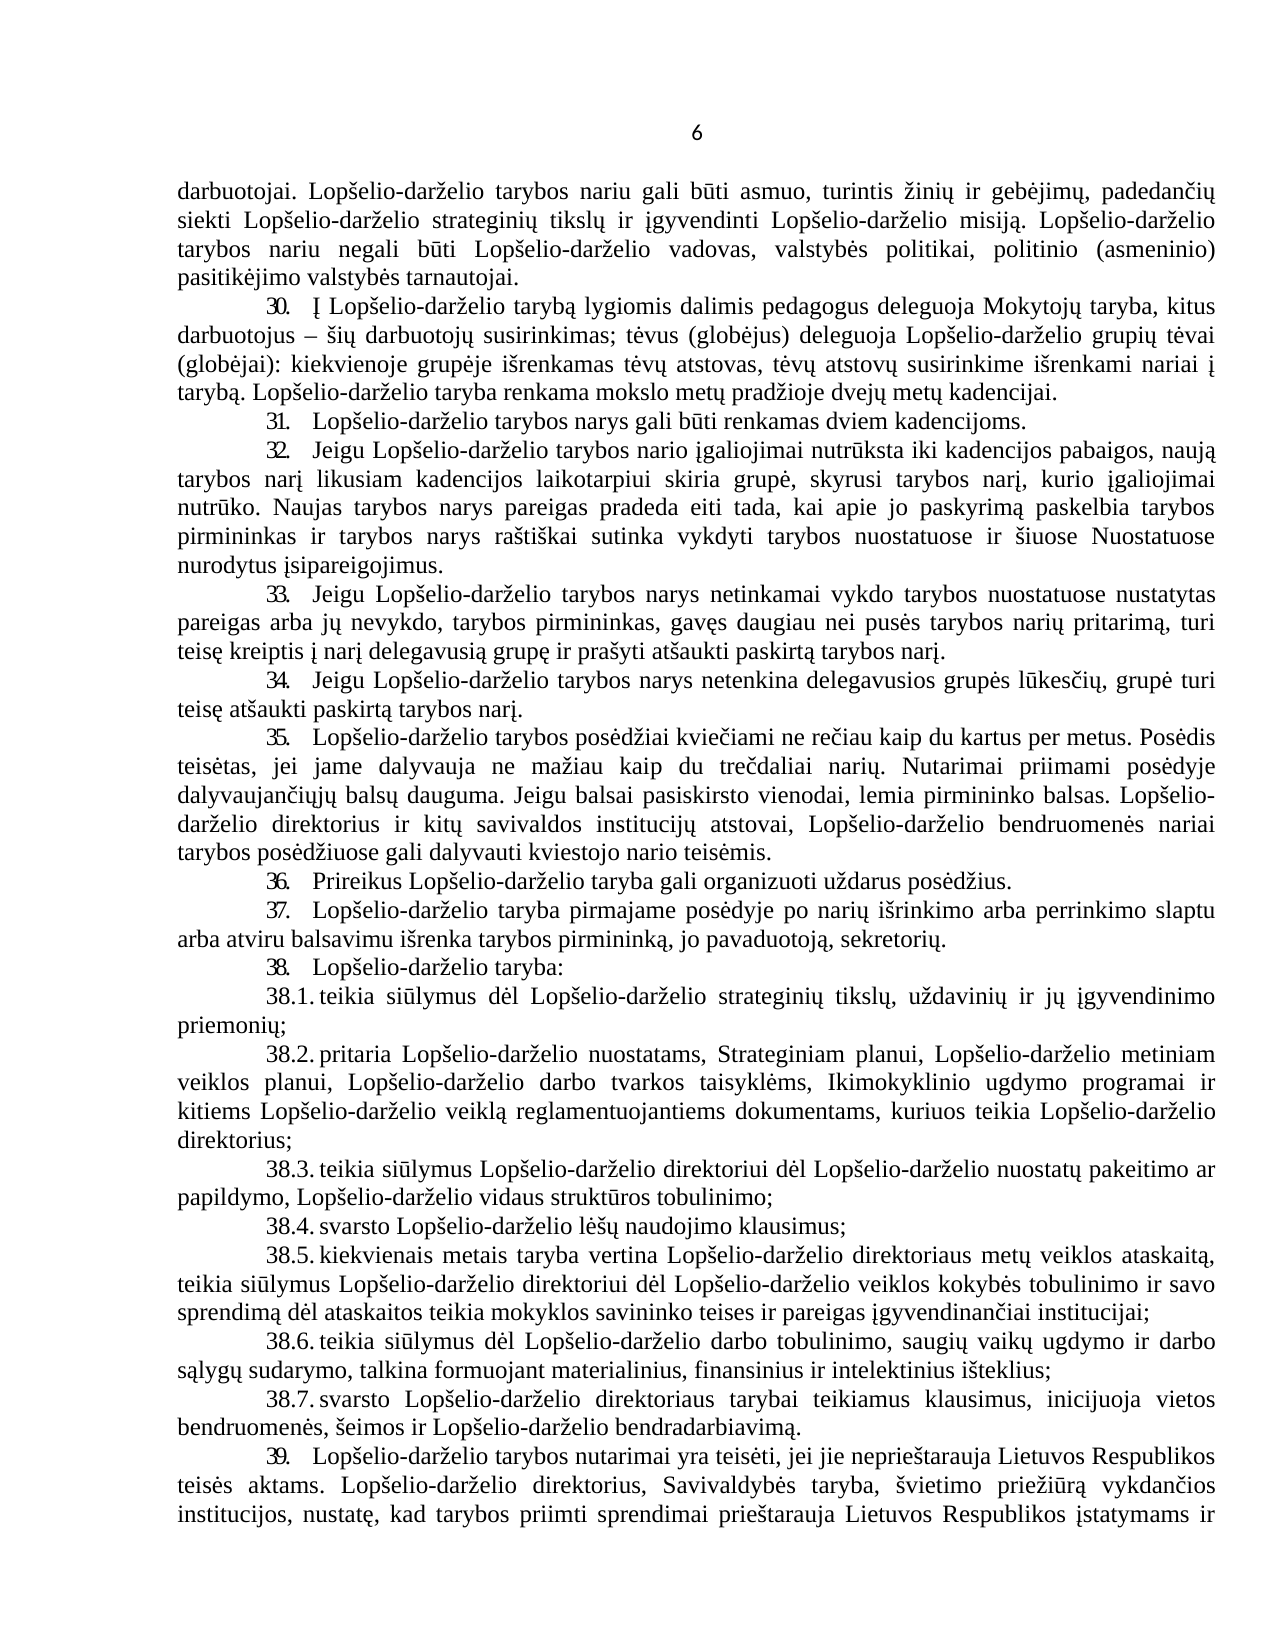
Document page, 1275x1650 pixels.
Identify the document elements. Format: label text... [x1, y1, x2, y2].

list Į Lopšelio-darželio tarybą lygiomis dalimis pedagogus deleguoja Mokytojų taryba, kitus darbuotojus – šių darbuotojų susirinkimas; tėvus (globėjus) deleguoja Lopšelio-darželio grupių tėvai (globėjai): kiekvienoje grupėje išrenkamas tėvų atstovas, tėvų atstovų susirinkime išrenkami nariai į tarybą. Lopšelio-darželio taryba renkama mokslo metų pradžioje dvejų metų kadencijai. [177, 291, 1216, 406]
list Jeigu Lopšelio-darželio tarybos narys netinkamai vykdo tarybos nuostatuose nustatytas pareigas arba jų nevykdo, tarybos pirmininkas, gavęs daugiau nei pusės tarybos narių pritarimą, turi teisę kreiptis į narį delegavusią grupę ir prašyti atšaukti paskirtą tarybos narį. [177, 579, 1216, 665]
list kiekvienais metais taryba vertina Lopšelio-darželio direktoriaus metų veiklos ataskaitą, teikia siūlymus Lopšelio-darželio direktoriui dėl Lopšelio-darželio veiklos kokybės tobulinimo ir savo sprendimą dėl ataskaitos teikia mokyklos savininko teises ir pareigas įgyvendinančiai institucijai; [177, 1240, 1216, 1326]
list svarsto Lopšelio-darželio lėšų naudojimo klausimus; [177, 1211, 1216, 1240]
list Lopšelio-darželio tarybos narys gali būti renkamas dviem kadencijoms. [177, 406, 1216, 435]
list svarsto Lopšelio-darželio direktoriaus tarybai teikiamus klausimus, inicijuoja vietos bendruomenės, šeimos ir Lopšelio-darželio bendradarbiavimą. [177, 1384, 1216, 1441]
list Lopšelio-darželio tarybos posėdžiai kviečiami ne rečiau kaip du kartus per metus. Posėdis teisėtas, jei jame dalyvauja ne mažiau kaip du trečdaliai narių. Nutarimai priimami posėdyje dalyvaujančiųjų balsų dauguma. Jeigu balsai pasiskirsto vienodai, lemia pirmininko balsas. Lopšelio-darželio direktorius ir kitų savivaldos institucijų atstovai, Lopšelio-darželio bendruomenės nariai tarybos posėdžiuose gali dalyvauti kviestojo nario teisėmis. [177, 722, 1216, 866]
list teikia siūlymus dėl Lopšelio-darželio darbo tobulinimo, saugių vaikų ugdymo ir darbo sąlygų sudarymo, talkina formuojant materialinius, finansinius ir intelektinius išteklius; [177, 1326, 1216, 1384]
list darbuotojai. Lopšelio-darželio tarybos nariu gali būti asmuo, turintis žinių ir gebėjimų, padedančių siekti Lopšelio-darželio strateginių tikslų ir įgyvendinti Lopšelio-darželio misiją. Lopšelio-darželio tarybos nariu negali būti Lopšelio-darželio vadovas, valstybės politikai, politinio (asmeninio) pasitikėjimo valstybės tarnautojai. [177, 176, 1216, 291]
list Lopšelio-darželio taryba: [177, 952, 1216, 981]
list pritaria Lopšelio-darželio nuostatams, Strateginiam planui, Lopšelio-darželio metiniam veiklos planui, Lopšelio-darželio darbo tvarkos taisyklėms, Ikimokyklinio ugdymo programai ir kitiems Lopšelio-darželio veiklą reglamentuojantiems dokumentams, kuriuos teikia Lopšelio-darželio direktorius; [177, 1039, 1216, 1154]
list Jeigu Lopšelio-darželio tarybos narys netenkina delegavusios grupės lūkesčių, grupė turi teisę atšaukti paskirtą tarybos narį. [177, 665, 1216, 722]
list teikia siūlymus dėl Lopšelio-darželio strateginių tikslų, uždavinių ir jų įgyvendinimo priemonių; [177, 981, 1216, 1039]
list Lopšelio-darželio tarybos nutarimai yra teisėti, jei jie neprieštarauja Lietuvos Respublikos teisės aktams. Lopšelio-darželio direktorius, Savivaldybės taryba, švietimo priežiūrą vykdančios institucijos, nustatę, kad tarybos priimti sprendimai prieštarauja Lietuvos Respublikos įstatymams ir [177, 1441, 1216, 1527]
list teikia siūlymus Lopšelio-darželio direktoriui dėl Lopšelio-darželio nuostatų pakeitimo ar papildymo, Lopšelio-darželio vidaus struktūros tobulinimo; [177, 1154, 1216, 1211]
list Jeigu Lopšelio-darželio tarybos nario įgaliojimai nutrūksta iki kadencijos pabaigos, naują tarybos narį likusiam kadencijos laikotarpiui skiria grupė, skyrusi tarybos narį, kurio įgaliojimai nutrūko. Naujas tarybos narys pareigas pradeda eiti tada, kai apie jo paskyrimą paskelbia tarybos pirmininkas ir tarybos narys raštiškai sutinka vykdyti tarybos nuostatuose ir šiuose Nuostatuose nurodytus įsipareigojimus. [177, 435, 1216, 579]
list Prireikus Lopšelio-darželio taryba gali organizuoti uždarus posėdžius. [177, 866, 1216, 895]
list Lopšelio-darželio taryba pirmajame posėdyje po narių išrinkimo arba perrinkimo slaptu arba atviru balsavimu išrenka tarybos pirmininką, jo pavaduotoją, sekretorių. [177, 895, 1216, 952]
